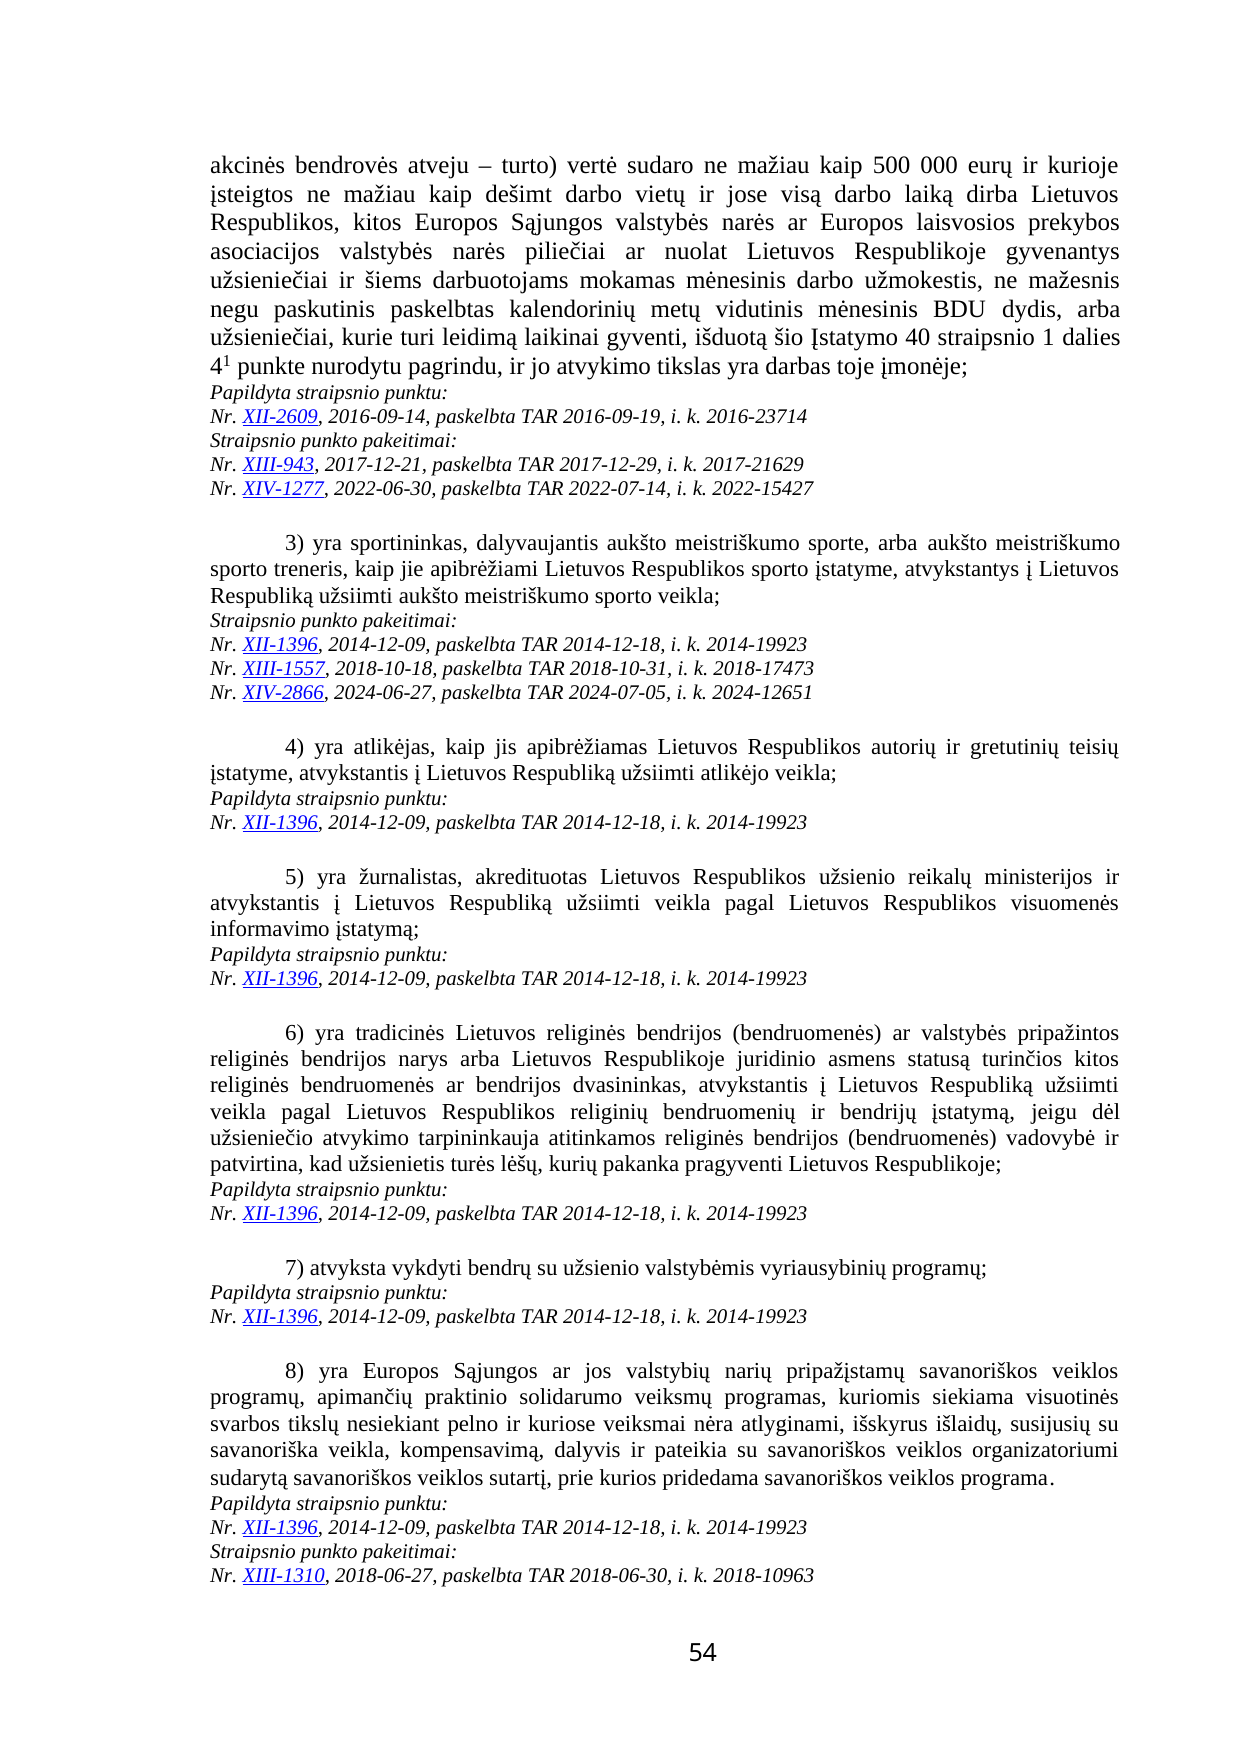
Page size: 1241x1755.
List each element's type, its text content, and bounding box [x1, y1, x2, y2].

text 5) yra žurnalistas, akredituotas Lietuvos Respublikos užsienio reikalų ministerijos ir atvykstantis į Lietuvos Respubliką užsiimti veikla pagal Lietuvos Respublikos visuomenės informavimo įstatymą; [210, 863, 1120, 942]
text Nr. XIII-1557, 2018-10-18, paskelbta TAR 2018-10-31, i. k. 2018-17473 [210, 656, 1120, 680]
text 8) yra Europos Sąjungos ar jos valstybių narių pripažįstamų savanoriškos veiklos programų, apimančių praktinio solidarumo veiksmų programas, kuriomis siekiama visuotinės svarbos tikslų nesiekiant pelno ir kuriose veiksmai nėra atlyginami, išskyrus išlaidų, susijusių su savanoriška veikla, kompensavimą, dalyvis ir pateikia su savanoriškos veiklos organizatoriumi sudarytą savanoriškos veiklos sutartį, prie kurios pridedama savanoriškos veiklos programa. [210, 1357, 1120, 1491]
text 7) atvyksta vykdyti bendrų su užsienio valstybėmis vyriausybinių programų; [210, 1254, 1120, 1280]
text Papildyta straipsnio punktu: [210, 942, 1120, 966]
text Straipsnio punkto pakeitimai: [210, 1539, 1120, 1563]
text Nr. XIII-1310, 2018-06-27, paskelbta TAR 2018-06-30, i. k. 2018-10963 [210, 1563, 1120, 1587]
text Papildyta straipsnio punktu: [210, 786, 1120, 810]
text Nr. XII-1396, 2014-12-09, paskelbta TAR 2014-12-18, i. k. 2014-19923 [210, 1304, 1120, 1328]
text Papildyta straipsnio punktu: [210, 1491, 1120, 1515]
text 6) yra tradicinės Lietuvos religinės bendrijos (bendruomenės) ar valstybės pripažintos religinės bendrijos narys arba Lietuvos Respublikoje juridinio asmens statusą turinčios kitos religinės bendruomenės ar bendrijos dvasininkas, atvykstantis į Lietuvos Respubliką užsiimti veikla pagal Lietuvos Respublikos religinių bendruomenių ir bendrijų įstatymą, jeigu dėl užsieniečio atvykimo tarpininkauja atitinkamos religinės bendrijos (bendruomenės) vadovybė ir patvirtina, kad užsienietis turės lėšų, kurių pakanka pragyventi Lietuvos Respublikoje; [210, 1019, 1120, 1177]
text Nr. XII-1396, 2014-12-09, paskelbta TAR 2014-12-18, i. k. 2014-19923 [210, 1201, 1120, 1225]
text Straipsnio punkto pakeitimai: [210, 428, 1120, 452]
text Nr. XIV-1277, 2022-06-30, paskelbta TAR 2022-07-14, i. k. 2022-15427 [210, 476, 1120, 500]
text 4) yra atlikėjas, kaip jis apibrėžiamas Lietuvos Respublikos autorių ir gretutinių teisių įstatyme, atvykstantis į Lietuvos Respubliką užsiimti atlikėjo veikla; [210, 733, 1120, 786]
text 3) yra sportininkas, dalyvaujantis aukšto meistriškumo sporte, arba aukšto meistriškumo sporto treneris, kaip jie apibrėžiami Lietuvos Respublikos sporto įstatyme, atvykstantys į Lietuvos Respubliką užsiimti aukšto meistriškumo sporto veikla; [210, 529, 1120, 608]
text akcinės bendrovės atveju – turto) vertė sudaro ne mažiau kaip 500 000 eurų ir kurioje įsteigtos ne mažiau kaip dešimt darbo vietų ir jose visą darbo laiką dirba Lietuvos Respublikos, kitos Europos Sąjungos valstybės narės ar Europos laisvosios prekybos asociacijos valstybės narės piliečiai ar nuolat Lietuvos Respublikoje gyvenantys užsieniečiai ir šiems darbuotojams mokamas mėnesinis darbo užmokestis, ne mažesnis negu paskutinis paskelbtas kalendorinių metų vidutinis mėnesinis BDU dydis, arba užsieniečiai, kurie turi leidimą laikinai gyventi, išduotą šio Įstatymo 40 straipsnio 1 dalies 41 punkte nurodytu pagrindu, ir jo atvykimo tikslas yra darbas toje įmonėje; [210, 150, 1120, 380]
text Straipsnio punkto pakeitimai: [210, 608, 1120, 632]
text Nr. XIII-943, 2017-12-21, paskelbta TAR 2017-12-29, i. k. 2017-21629 [210, 452, 1120, 476]
text Nr. XIV-2866, 2024-06-27, paskelbta TAR 2024-07-05, i. k. 2024-12651 [210, 680, 1120, 704]
text Nr. XII-1396, 2014-12-09, paskelbta TAR 2014-12-18, i. k. 2014-19923 [210, 632, 1120, 656]
text Papildyta straipsnio punktu: [210, 1280, 1120, 1304]
text Papildyta straipsnio punktu: [210, 380, 1120, 404]
text Nr. XII-1396, 2014-12-09, paskelbta TAR 2014-12-18, i. k. 2014-19923 [210, 1515, 1120, 1539]
text Nr. XII-2609, 2016-09-14, paskelbta TAR 2016-09-19, i. k. 2016-23714 [210, 404, 1120, 428]
text Papildyta straipsnio punktu: [210, 1177, 1120, 1201]
text Nr. XII-1396, 2014-12-09, paskelbta TAR 2014-12-18, i. k. 2014-19923 [210, 966, 1120, 990]
text Nr. XII-1396, 2014-12-09, paskelbta TAR 2014-12-18, i. k. 2014-19923 [210, 810, 1120, 834]
